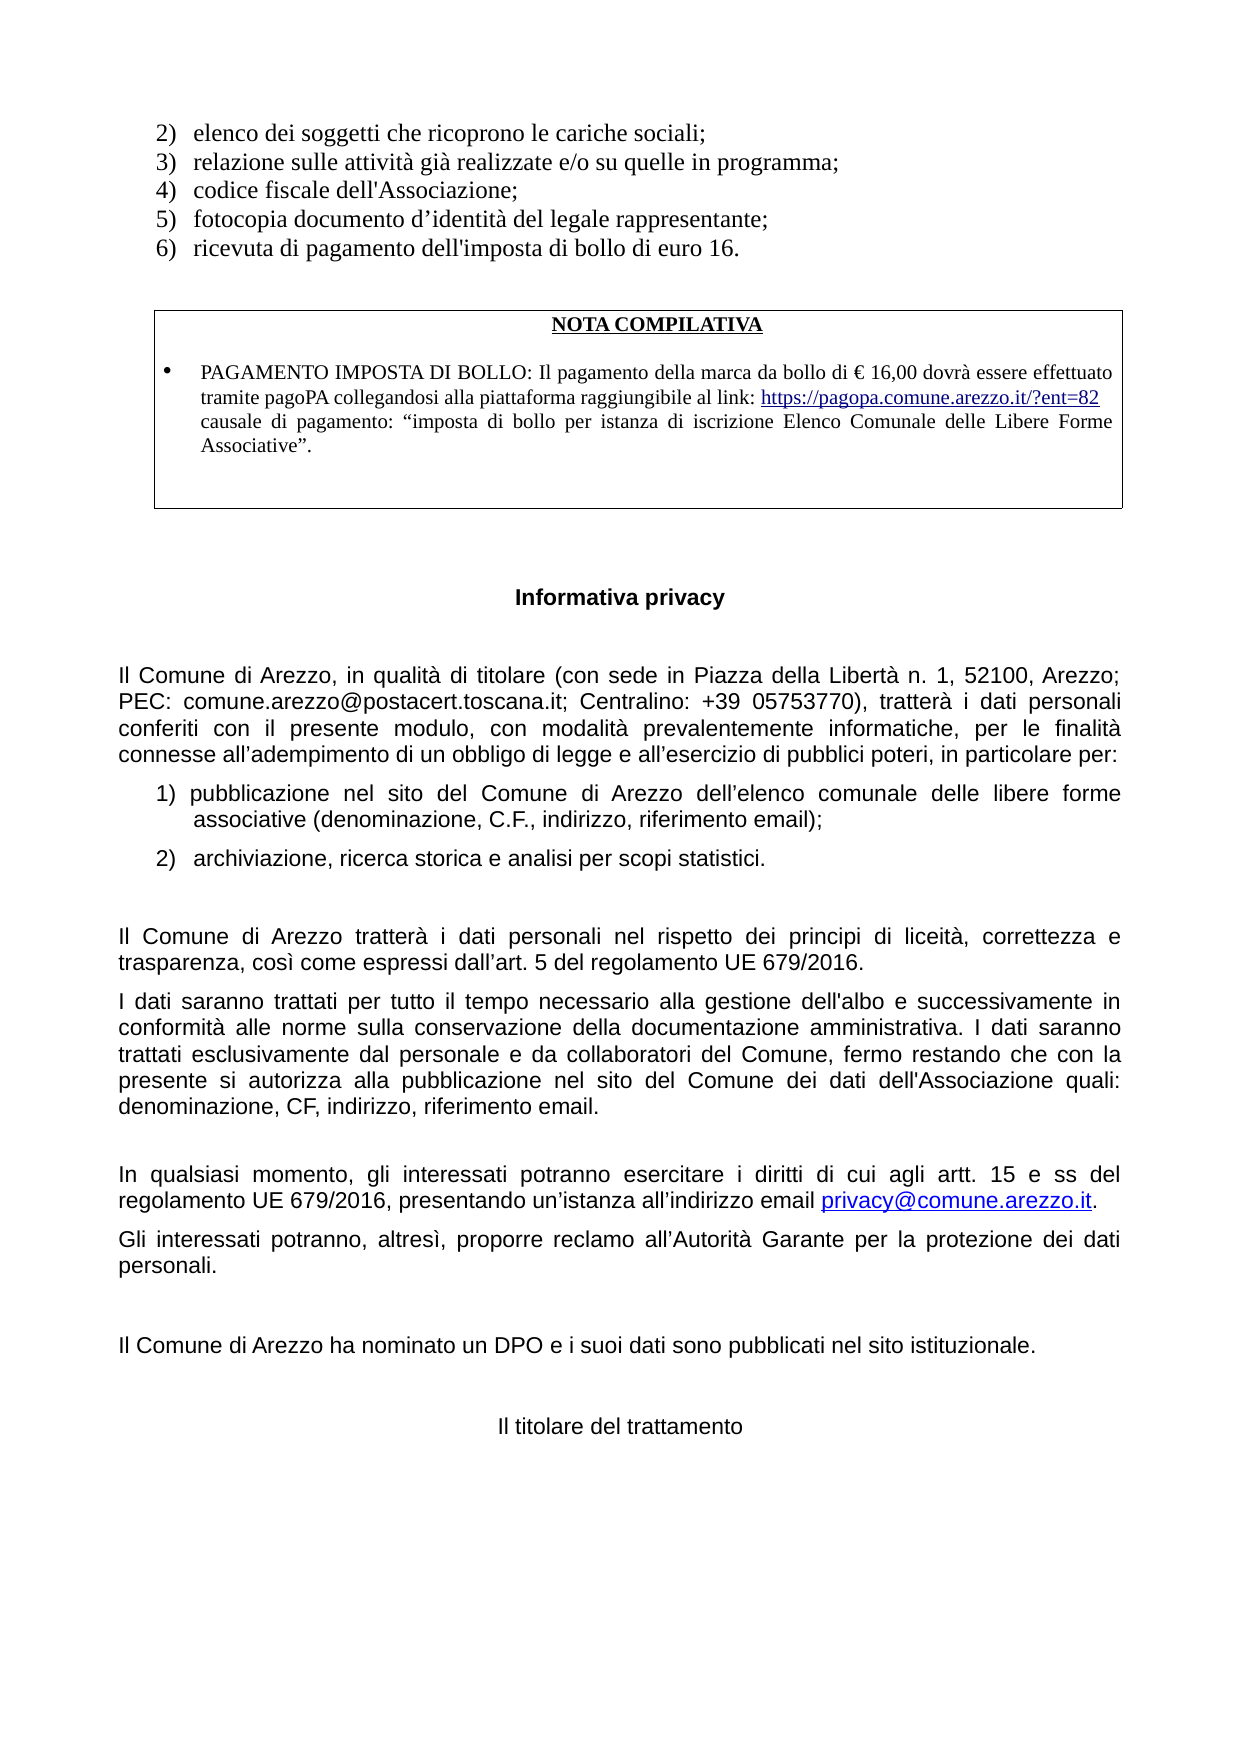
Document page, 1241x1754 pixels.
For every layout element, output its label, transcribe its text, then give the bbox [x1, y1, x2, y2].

text Il Comune di Arezzo tratterà i dati personali nel rispetto dei principi di liceità, correttezza e trasparenza, così come espressi dall’art. 5 del regolamento UE 679/2016. [118, 923, 1122, 975]
list ricevuta di pagamento dell'imposta di bollo di euro 16. [156, 233, 1122, 262]
text Il Comune di Arezzo ha nominato un DPO e i suoi dati sono pubblicati nel sito istituzionale. [118, 1332, 1122, 1359]
list relazione sulle attività già realizzate e/o su quelle in programma; [156, 147, 1122, 176]
list causale di pagamento: “imposta di bollo per istanza di iscrizione Elenco Comunale delle Libere Forme Associative”. [155, 407, 1122, 457]
text Il titolare del trattamento [118, 1413, 1122, 1439]
text In qualsiasi momento, gli interessati potranno esercitare i diritti di cui agli artt. 15 e ss del regolamento UE 679/2016, presentando un’istanza all’indirizzo email privacy@comune.arezzo.it. [118, 1161, 1122, 1213]
list codice fiscale dell'Associazione; [156, 176, 1122, 204]
list archiviazione, ricerca storica e analisi per scopi statistici. [156, 845, 1122, 871]
list elenco dei soggetti che ricoprono le cariche sociali; [156, 118, 1122, 147]
text I dati saranno trattati per tutto il tempo necessario alla gestione dell'albo e successivamente in conformità alle norme sulla conservazione della documentazione amministrativa. I dati saranno trattati esclusivamente dal personale e da collaboratori del Comune, fermo restando che con la presente si autorizza alla pubblicazione nel sito del Comune dei dati dell'Associazione quali: denominazione, CF, indirizzo, riferimento email. [118, 988, 1122, 1119]
text Il Comune di Arezzo, in qualità di titolare (con sede in Piazza della Libertà n. 1, 52100, Arezzo; PEC: comune.arezzo@postacert.toscana.it; Centralino: +39 05753770), tratterà i dati personali conferiti con il presente modulo, con modalità prevalentemente informatiche, per le finalità connesse all’adempimento di un obbligo di legge e all’esercizio di pubblici poteri, in particolare per: [118, 662, 1122, 767]
list PAGAMENTO IMPOSTA DI BOLLO: Il pagamento della marca da bollo di € 16,00 dovrà essere effettuato tramite pagoPA collegandosi alla piattaforma raggiungibile al link: https://pagopa.comune.arezzo.it/?ent=82 [155, 358, 1122, 407]
list fotocopia documento d’identità del legale rappresentante; [156, 204, 1122, 233]
subtitle NOTA COMPILATIVA [155, 311, 1122, 336]
text Informativa privacy [118, 584, 1122, 610]
text 1) pubblicazione nel sito del Comune di Arezzo dell’elenco comunale delle libere forme associative (denominazione, C.F., indirizzo, riferimento email); [156, 780, 1122, 832]
text Gli interessati potranno, altresì, proporre reclamo all’Autorità Garante per la protezione dei dati personali. [118, 1226, 1122, 1279]
